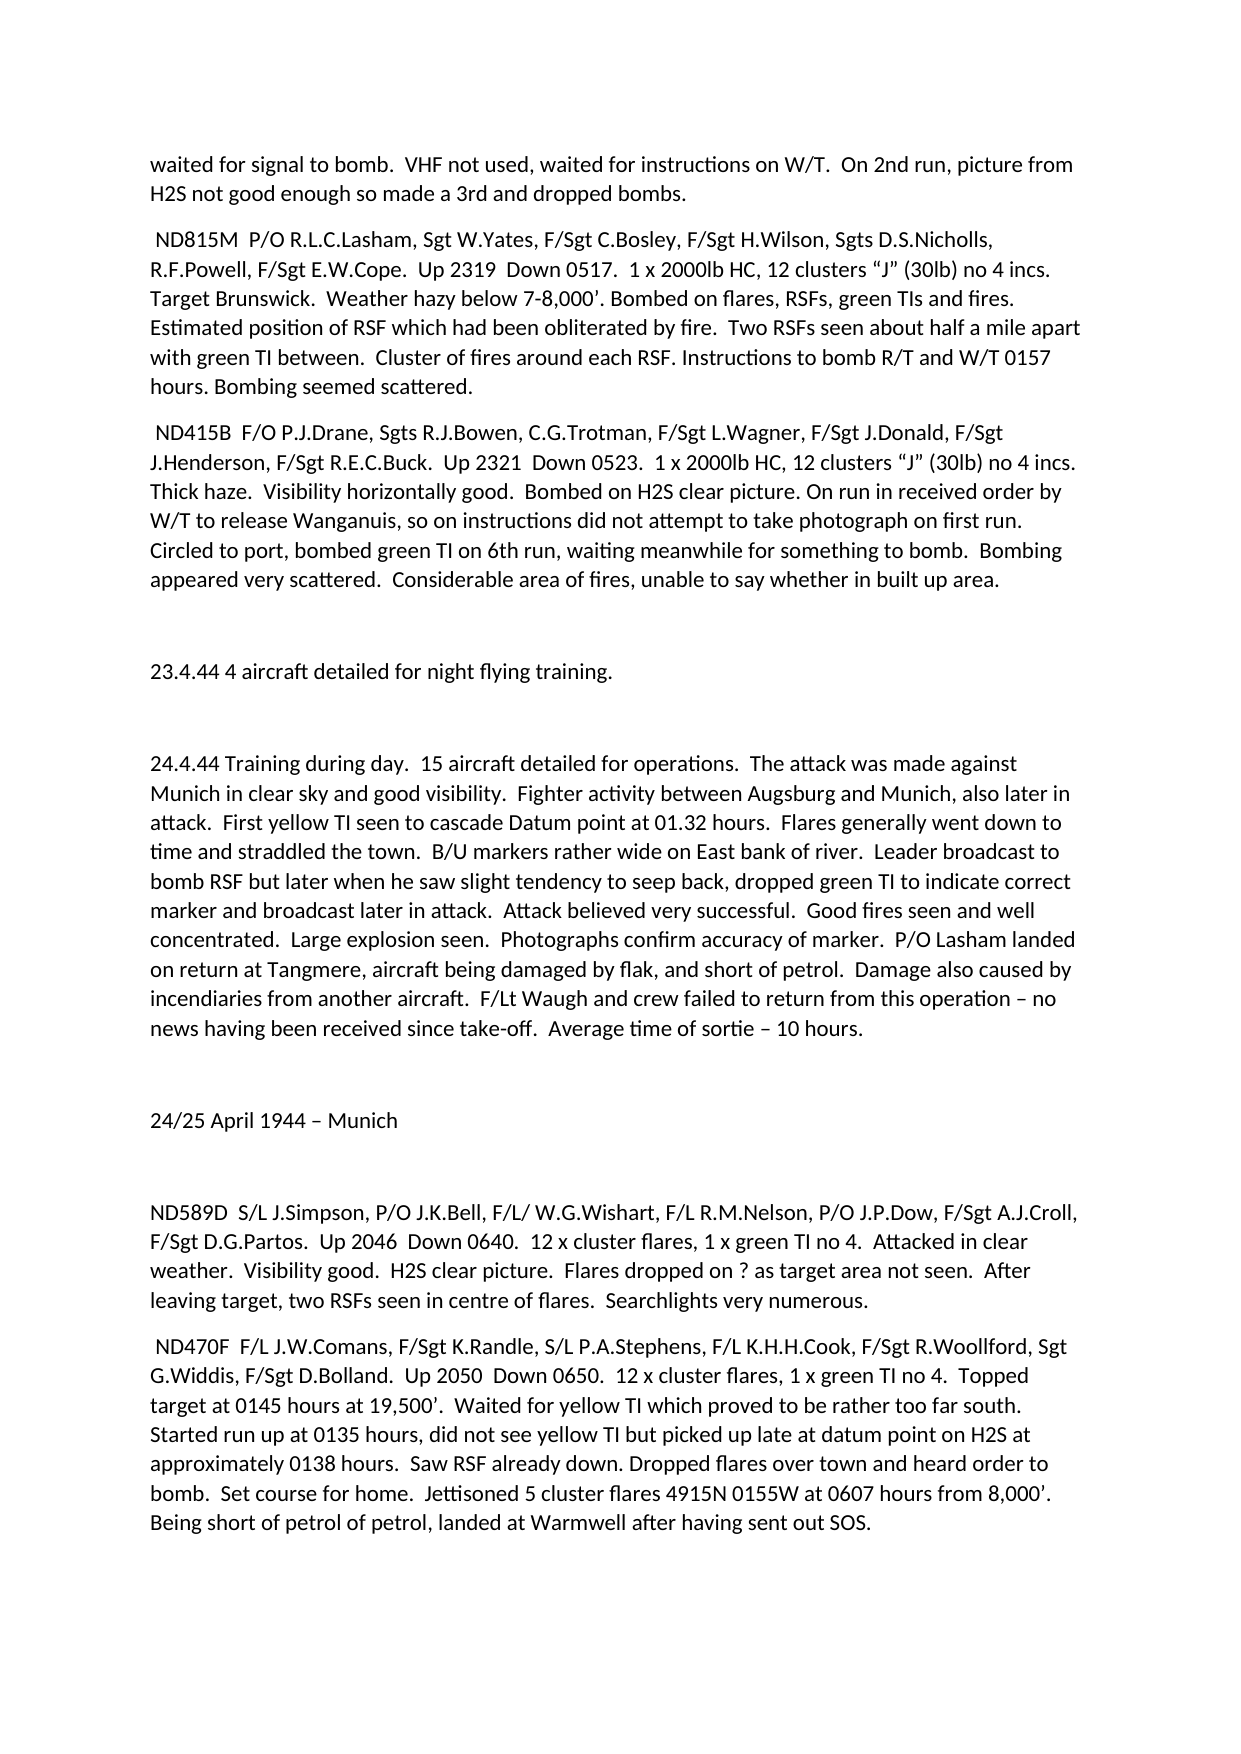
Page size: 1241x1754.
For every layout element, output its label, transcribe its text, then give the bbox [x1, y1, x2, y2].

text 24/25 April 1944 – Munich [150, 1106, 1090, 1134]
text ND589D S/L J.Simpson, P/O J.K.Bell, F/L/ W.G.Wishart, F/L R.M.Nelson, P/O J.P.Dow, F/Sgt A.J.Croll, F/Sgt D.G.Partos. Up 2046 Down 0640. 12 x cluster flares, 1 x green TI no 4. Attacked in clear weather. Visibility good. H2S clear picture. Flares dropped on ? as target area not seen. After leaving target, two RSFs seen in centre of flares. Searchlights very numerous. [150, 1198, 1090, 1314]
text waited for signal to bomb. VHF not used, waited for instructions on W/T. On 2nd run, picture from H2S not good enough so made a 3rd and dropped bombs. [150, 150, 1090, 207]
text ND470F F/L J.W.Comans, F/Sgt K.Randle, S/L P.A.Stephens, F/L K.H.H.Cook, F/Sgt R.Woollford, Sgt G.Widdis, F/Sgt D.Bolland. Up 2050 Down 0650. 12 x cluster flares, 1 x green TI no 4. Topped target at 0145 hours at 19,500’. Waited for yellow TI which proved to be rather too far south. Started run up at 0135 hours, did not see yellow TI but picked up late at datum point on H2S at approximately 0138 hours. Saw RSF already down. Dropped flares over town and heard order to bomb. Set course for home. Jettisoned 5 cluster flares 4915N 0155W at 0607 hours from 8,000’. Being short of petrol of petrol, landed at Warmwell after having sent out SOS. [150, 1332, 1090, 1536]
text ND415B F/O P.J.Drane, Sgts R.J.Bowen, C.G.Trotman, F/Sgt L.Wagner, F/Sgt J.Donald, F/Sgt J.Henderson, F/Sgt R.E.C.Buck. Up 2321 Down 0523. 1 x 2000lb HC, 12 clusters “J” (30lb) no 4 incs. Thick haze. Visibility horizontally good. Bombed on H2S clear picture. On run in received order by W/T to release Wanganuis, so on instructions did not attempt to take photograph on first run. Circled to port, bombed green TI on 6th run, waiting meanwhile for something to bomb. Bombing appeared very scattered. Considerable area of fires, unable to say whether in built up area. [150, 418, 1090, 593]
text 23.4.44 4 aircraft detailed for night flying training. [150, 657, 1090, 685]
text ND815M P/O R.L.C.Lasham, Sgt W.Yates, F/Sgt C.Bosley, F/Sgt H.Wilson, Sgts D.S.Nicholls, R.F.Powell, F/Sgt E.W.Cope. Up 2319 Down 0517. 1 x 2000lb HC, 12 clusters “J” (30lb) no 4 incs. Target Brunswick. Weather hazy below 7-8,000’. Bombed on flares, RSFs, green TIs and fires. Estimated position of RSF which had been obliterated by fire. Two RSFs seen about half a mile apart with green TI between. Cluster of fires around each RSF. Instructions to bomb R/T and W/T 0157 hours. Bombing seemed scattered. [150, 225, 1090, 400]
text 24.4.44 Training during day. 15 aircraft detailed for operations. The attack was made against Munich in clear sky and good visibility. Fighter activity between Augsburg and Munich, also later in attack. First yellow TI seen to cascade Datum point at 01.32 hours. Flares generally went down to time and straddled the town. B/U markers rather wide on East bank of river. Leader broadcast to bomb RSF but later when he saw slight tendency to seep back, dropped green TI to indicate correct marker and broadcast later in attack. Attack believed very successful. Good fires seen and well concentrated. Large explosion seen. Photographs confirm accuracy of marker. P/O Lasham landed on return at Tangmere, aircraft being damaged by flak, and short of petrol. Damage also caused by incendiaries from another aircraft. F/Lt Waugh and crew failed to return from this operation – no news having been received since take-off. Average time of sortie – 10 hours. [150, 749, 1090, 1042]
